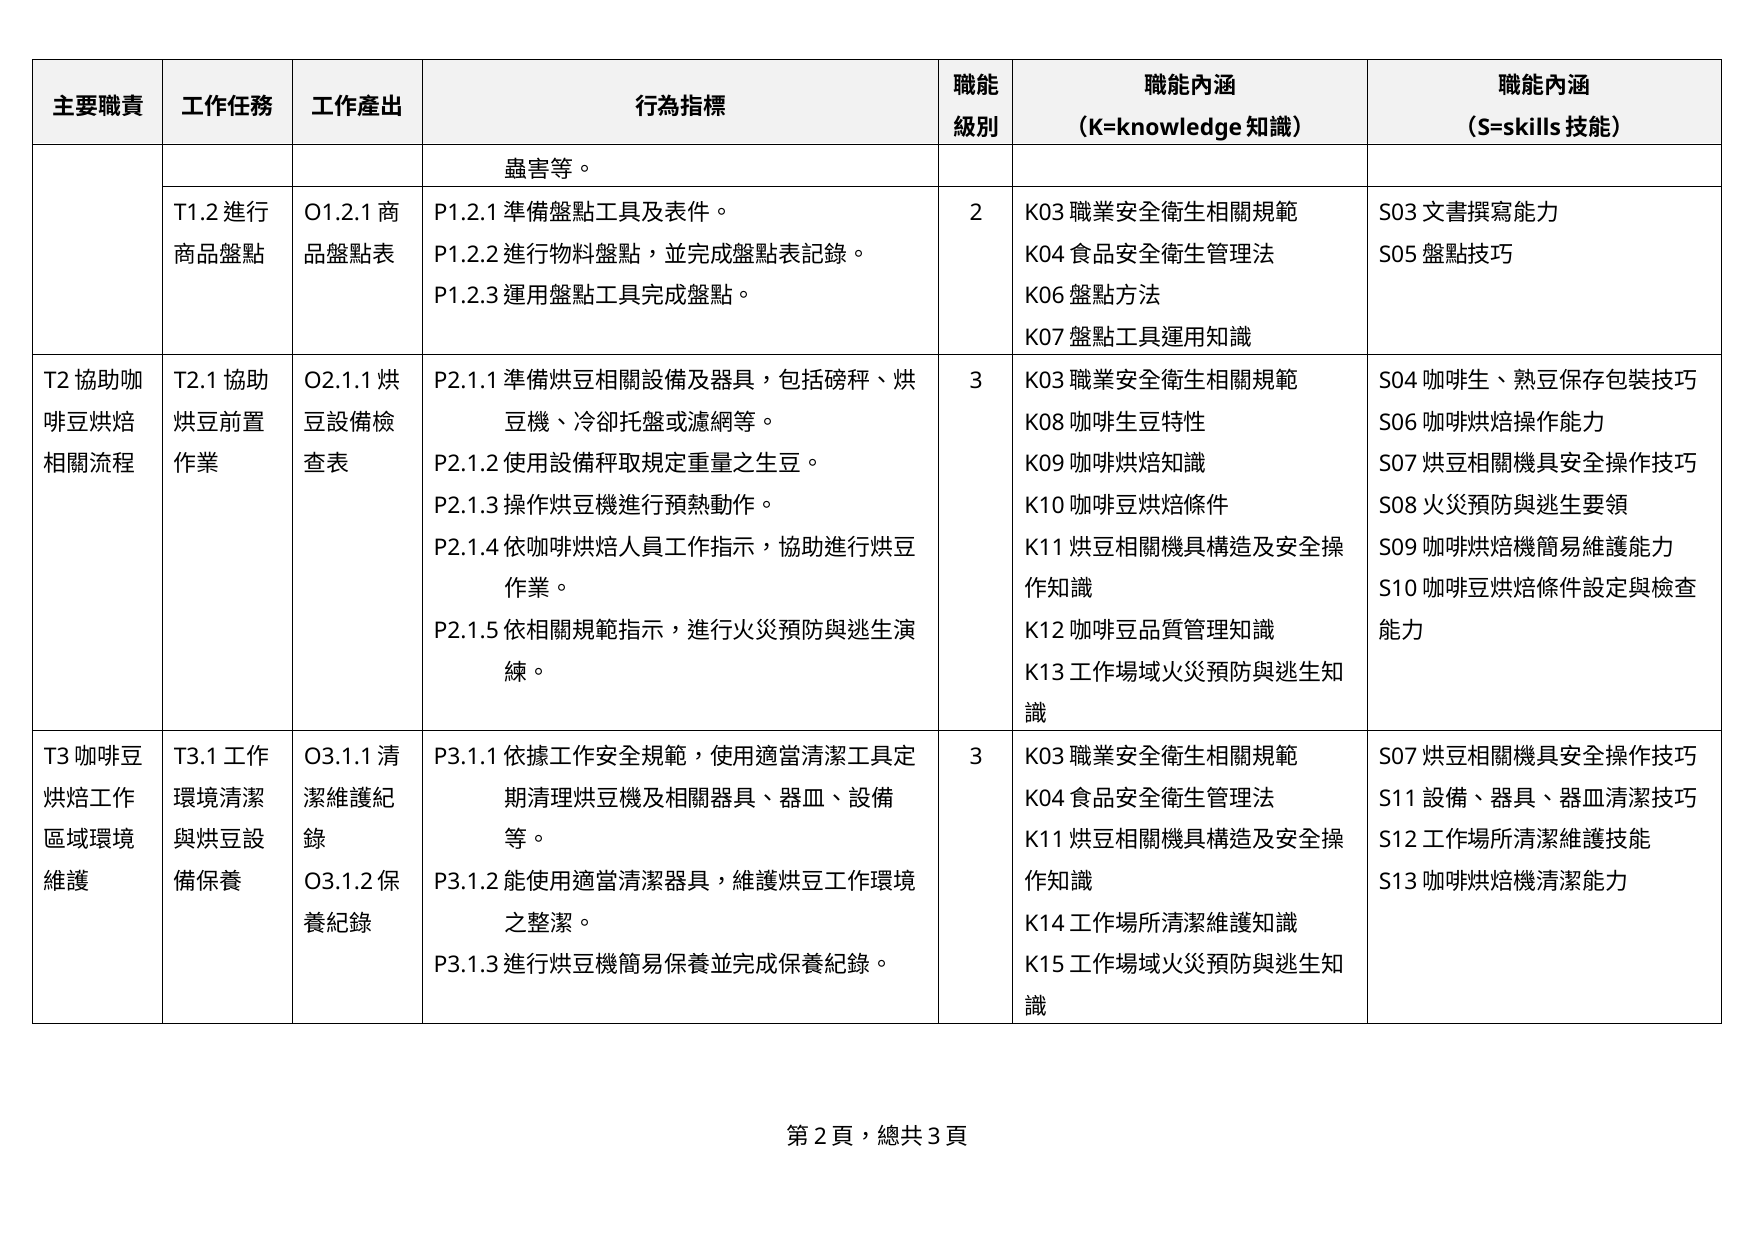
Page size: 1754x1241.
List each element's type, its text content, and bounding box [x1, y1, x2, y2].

table_cell [293, 145, 422, 186]
table_header 職能內涵 （K=knowledge知識） [1013, 60, 1367, 143]
table_cell S03文書撰寫能力 S05盤點技巧 [1368, 187, 1721, 354]
table_cell O2.1.1烘豆設備檢查表 [293, 355, 422, 730]
table_cell P3.1.1依據工作安全規範，使用適當清潔工具定期清理烘豆機及相關器具、器皿、設備等。 P3.1.2能使用適當清潔器具，維護烘豆工作環境之整潔。 P3.1.3進行烘豆機簡易保養並完成保養紀錄。 [423, 731, 938, 1023]
table_cell K03職業安全衛生相關規範 K04食品安全衛生管理法 K06盤點方法 K07盤點工具運用知識 [1013, 187, 1367, 354]
table_cell 3 [939, 731, 1012, 1023]
table_cell 蟲害等。 [423, 145, 938, 186]
table_cell P1.2.1準備盤點工具及表件。 P1.2.2進行物料盤點，並完成盤點表記錄。 P1.2.3運用盤點工具完成盤點。 [423, 187, 938, 354]
table_cell T3.1工作環境清潔與烘豆設備保養 [163, 731, 292, 1023]
table_cell [33, 145, 162, 354]
table_cell [1013, 145, 1367, 186]
table_cell 2 [939, 187, 1012, 354]
table_header 工作產出 [293, 60, 422, 143]
table_cell P2.1.1準備烘豆相關設備及器具，包括磅秤、烘豆機、冷卻托盤或濾網等。 P2.1.2使用設備秤取規定重量之生豆。 P2.1.3操作烘豆機進行預熱動作。 P2.1.4依咖啡烘焙人員工作指示，協助進行烘豆作業。 P2.1.5依相關規範指示，進行火災預防與逃生演練。 [423, 355, 938, 730]
table_cell T1.2進行商品盤點 [163, 187, 292, 354]
table_cell K03職業安全衛生相關規範 K04食品安全衛生管理法 K11烘豆相關機具構造及安全操作知識 K14工作場所清潔維護知識 K15工作場域火災預防與逃生知識 [1013, 731, 1367, 1023]
table_cell O1.2.1商品盤點表 [293, 187, 422, 354]
table_cell [163, 145, 292, 186]
table_cell K03職業安全衛生相關規範 K08咖啡生豆特性 K09咖啡烘焙知識 K10咖啡豆烘焙條件 K11烘豆相關機具構造及安全操作知識 K12咖啡豆品質管理知識 K13工作場域火災預防與逃生知識 [1013, 355, 1367, 730]
table_cell T3咖啡豆烘焙工作區域環境維護 [33, 731, 162, 1023]
table_cell O3.1.1清潔維護紀錄 O3.1.2保養紀錄 [293, 731, 422, 1023]
table_cell S07烘豆相關機具安全操作技巧 S11設備、器具、器皿清潔技巧 S12工作場所清潔維護技能 S13咖啡烘焙機清潔能力 [1368, 731, 1721, 1023]
table_header 行為指標 [423, 60, 938, 143]
table_cell [1368, 145, 1721, 186]
table_cell T2協助咖啡豆烘焙相關流程 [33, 355, 162, 730]
table_header 工作任務 [163, 60, 292, 143]
table_header 職能內涵 （S=skills技能） [1368, 60, 1721, 143]
table_cell S04咖啡生、熟豆保存包裝技巧 S06咖啡烘焙操作能力 S07烘豆相關機具安全操作技巧 S08火災預防與逃生要領 S09咖啡烘焙機簡易維護能力 S10咖啡豆烘焙條件設定與檢查能力 [1368, 355, 1721, 730]
table_header 職能 級別 [939, 60, 1012, 143]
table_header 主要職責 [33, 60, 162, 143]
table_cell 3 [939, 355, 1012, 730]
table_cell T2.1協助烘豆前置作業 [163, 355, 292, 730]
table_cell [939, 145, 1012, 186]
